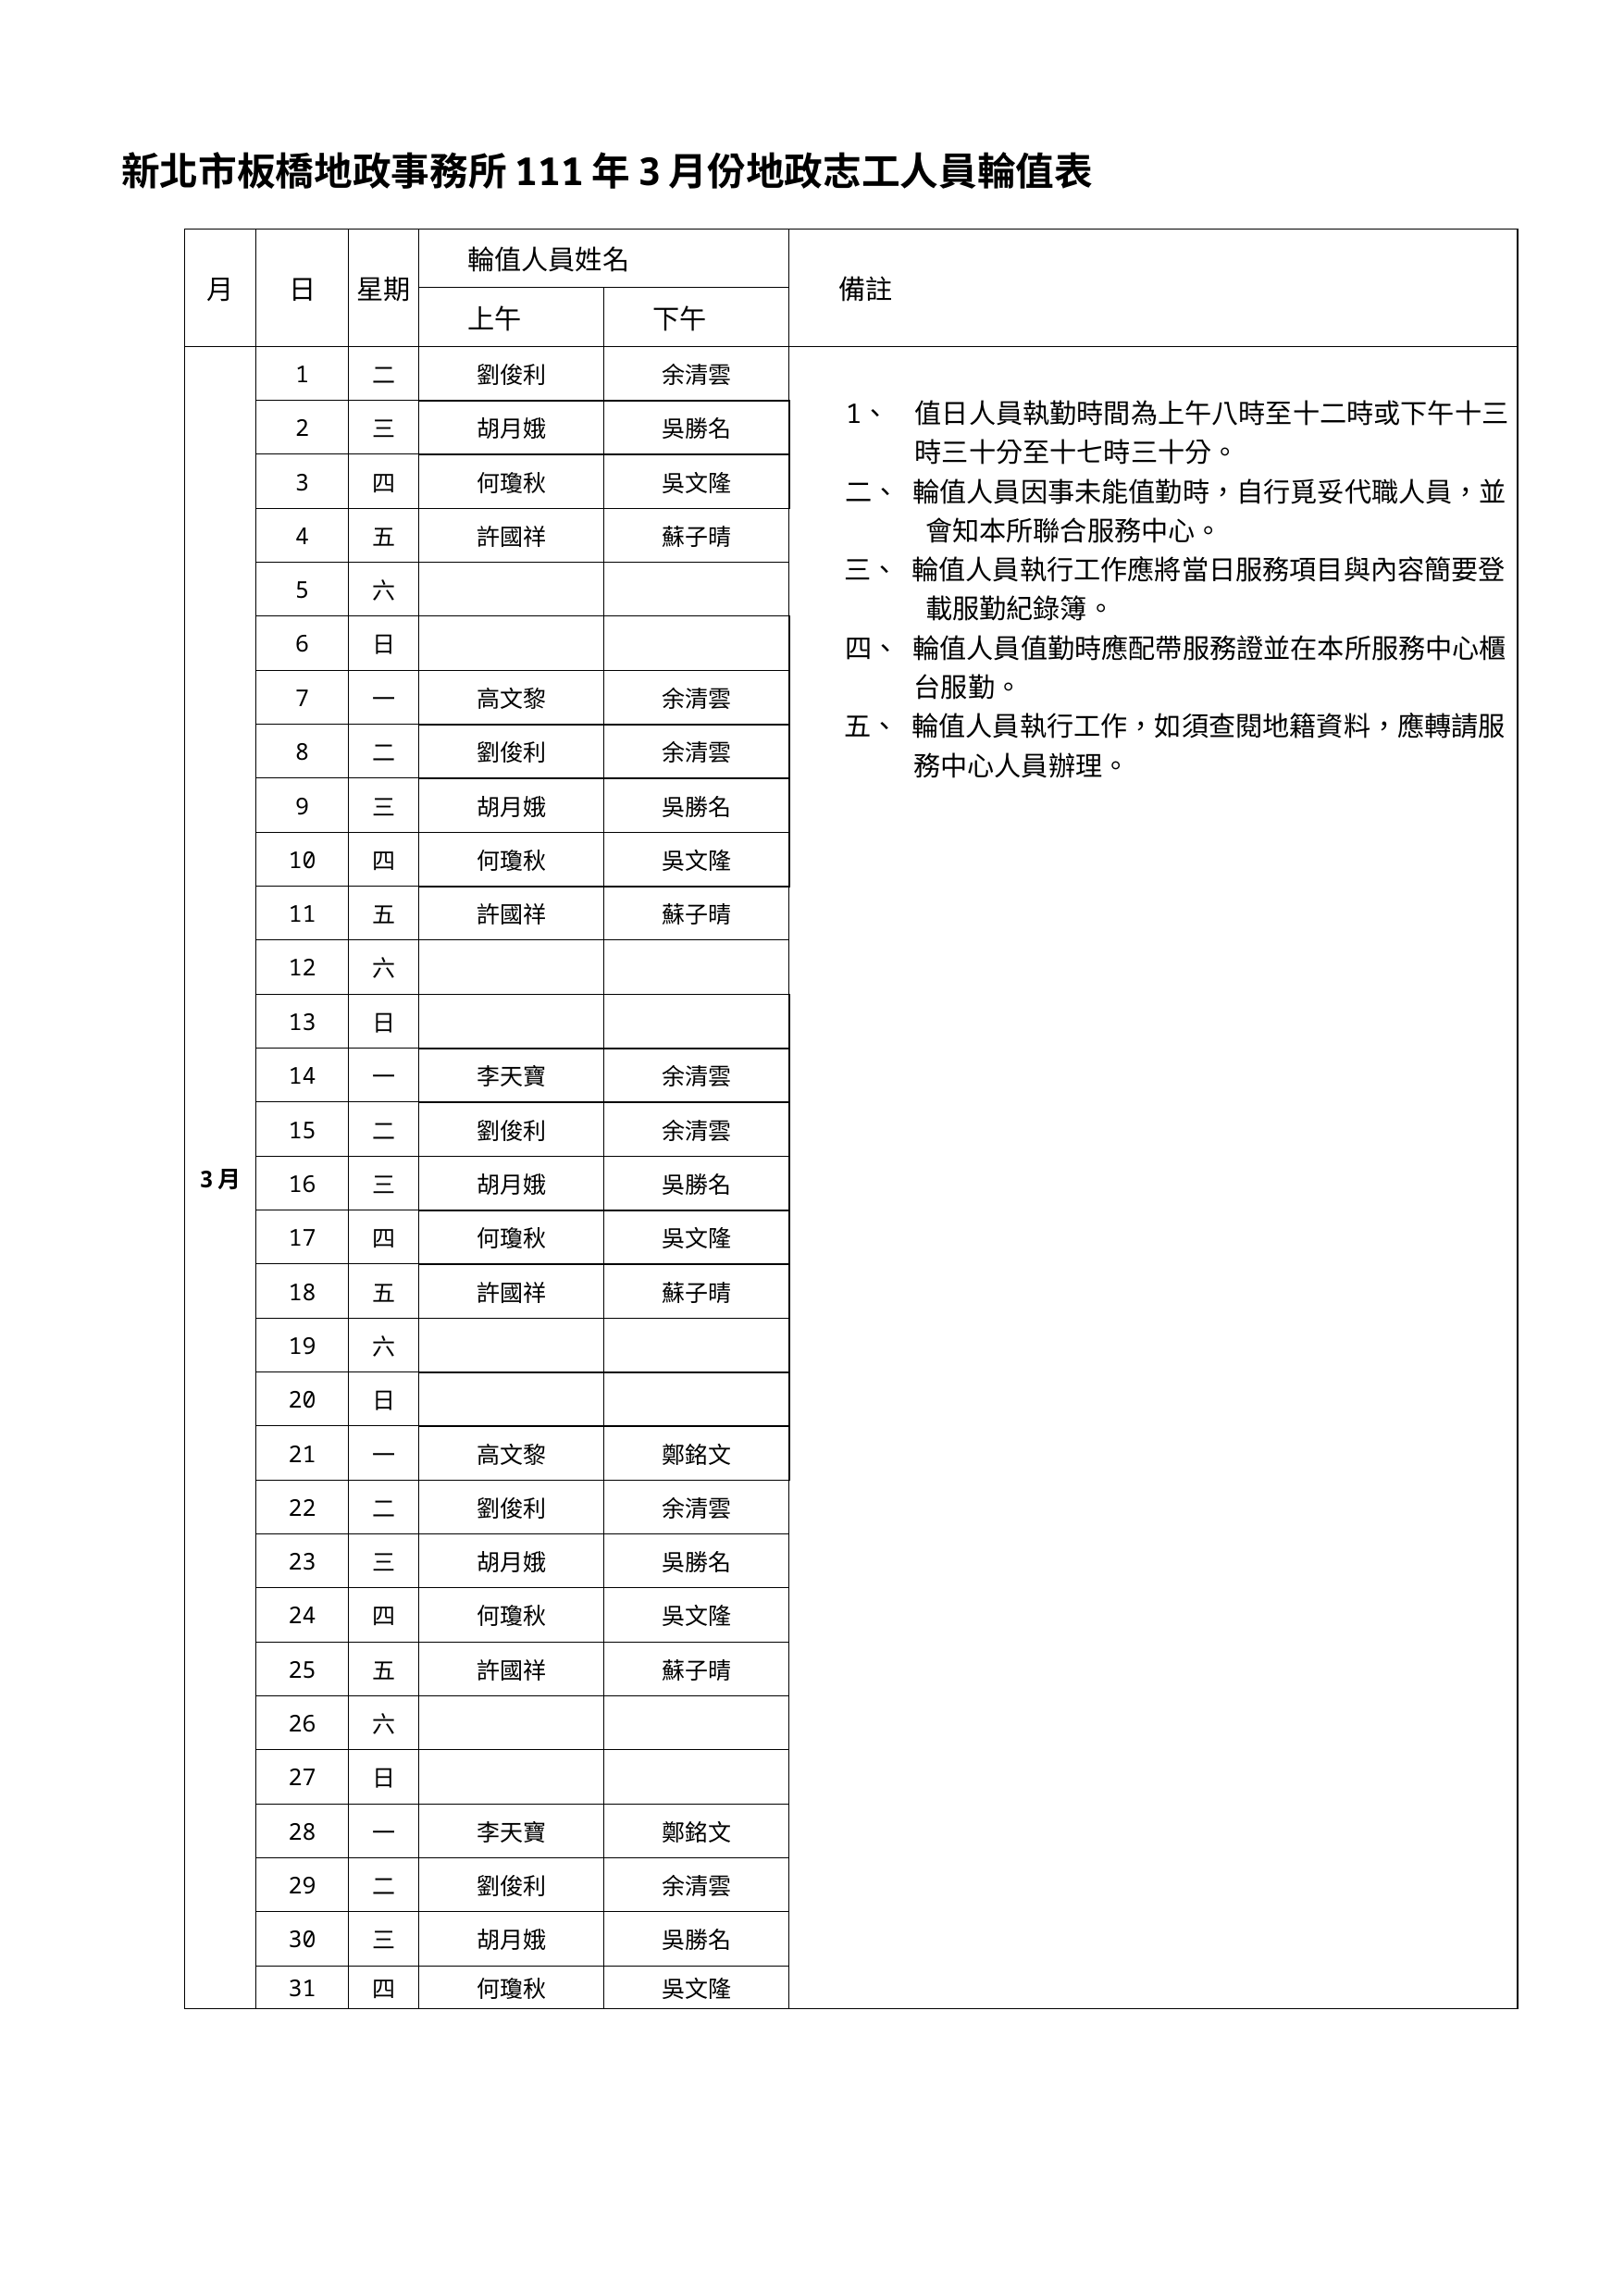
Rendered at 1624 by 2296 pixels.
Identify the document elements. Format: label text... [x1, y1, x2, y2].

table_cell 五 [349, 887, 418, 939]
table_cell 26 [256, 1696, 348, 1749]
table_cell 吳文隆 [604, 1967, 788, 2008]
table_cell 劉俊利 [419, 1103, 603, 1156]
table_cell 5 [256, 563, 348, 615]
table_cell [419, 1696, 603, 1749]
table_cell 高文黎 [419, 671, 603, 724]
table_cell 余清雲 [604, 1858, 788, 1911]
table_cell 余清雲 [604, 1049, 788, 1101]
table_cell 吳勝名 [604, 1534, 788, 1587]
table_cell [604, 1319, 788, 1371]
table_cell 蘇子晴 [604, 887, 788, 939]
table_cell 28 [256, 1805, 348, 1857]
table_cell 余清雲 [604, 726, 788, 777]
table_cell 23 [256, 1534, 348, 1587]
table_cell [419, 1373, 603, 1425]
table_cell [604, 1750, 788, 1804]
table_cell 17 [256, 1210, 348, 1263]
table_cell 劉俊利 [419, 347, 603, 400]
table_cell 一 [349, 1805, 418, 1857]
table_cell 余清雲 [604, 1103, 788, 1156]
table_cell 五 [349, 1264, 418, 1318]
table_cell [419, 995, 603, 1048]
table_cell 四 [349, 1210, 418, 1263]
table_cell 許國祥 [419, 509, 603, 562]
table_cell [419, 940, 603, 994]
table_cell 何瓊秋 [419, 1588, 603, 1642]
table_cell [419, 1750, 603, 1804]
table_cell [604, 995, 788, 1048]
table_cell 胡月娥 [419, 402, 603, 453]
table_cell 15 [256, 1102, 348, 1156]
table_cell 何瓊秋 [419, 833, 603, 886]
table_cell 何瓊秋 [419, 1967, 603, 2008]
table_cell 鄭銘文 [604, 1427, 788, 1480]
table_cell 日 [349, 616, 418, 670]
table_cell 吳勝名 [604, 779, 788, 832]
table_cell [604, 940, 788, 994]
table_cell 蘇子晴 [604, 1265, 788, 1318]
table_cell 三 [349, 1534, 418, 1587]
table_cell 許國祥 [419, 887, 603, 939]
table_cell 蘇子晴 [604, 509, 788, 562]
table_cell [604, 1696, 788, 1749]
table_cell 9 [256, 778, 348, 832]
table_cell 胡月娥 [419, 779, 603, 832]
table_cell 2 [256, 401, 348, 453]
table_cell 許國祥 [419, 1643, 603, 1695]
table_cell 7 [256, 671, 348, 724]
table_cell 胡月娥 [419, 1534, 603, 1587]
table_cell 11 [256, 887, 348, 939]
table_cell 下午 [604, 288, 788, 346]
table_cell 李天寶 [419, 1049, 603, 1101]
table_cell [604, 616, 788, 670]
table_cell 五 [349, 509, 418, 562]
table_cell 3月 [185, 347, 255, 2008]
table_cell 四 [349, 833, 418, 886]
table_cell 25 [256, 1643, 348, 1695]
table_cell 余清雲 [604, 347, 788, 400]
table_cell 余清雲 [604, 1481, 788, 1533]
table_cell 27 [256, 1750, 348, 1804]
table_cell 四 [349, 1967, 418, 2008]
table_header 星期 [349, 230, 418, 346]
table_cell 鄭銘文 [604, 1805, 788, 1857]
table_cell 吳勝名 [604, 1157, 788, 1210]
table_cell 蘇子晴 [604, 1643, 788, 1695]
table_cell [419, 563, 603, 615]
table_cell 吳文隆 [604, 1588, 788, 1642]
table_cell 四 [349, 454, 418, 508]
table_cell 余清雲 [604, 671, 788, 724]
table_cell 日 [349, 995, 418, 1048]
table_cell 六 [349, 563, 418, 615]
table_cell 上午 [419, 288, 603, 346]
table_cell 何瓊秋 [419, 1211, 603, 1263]
table_cell 8 [256, 725, 348, 777]
table_cell 許國祥 [419, 1265, 603, 1318]
table_cell [604, 563, 788, 615]
table_cell 一 [349, 1049, 418, 1101]
text 新北市板橋地政事務所111年3月份地政志工人員輪值表 [55, 141, 1523, 197]
table_header 日 [256, 230, 348, 346]
table_cell 六 [349, 1319, 418, 1371]
table_cell 二 [349, 1858, 418, 1911]
table_cell 吳勝名 [604, 1912, 788, 1966]
table_cell 五 [349, 1643, 418, 1695]
table_cell 吳勝名 [604, 402, 788, 453]
table_cell 三 [349, 1912, 418, 1966]
table_header 月 [185, 230, 255, 346]
table_cell 三 [349, 1157, 418, 1210]
table_cell 二 [349, 1481, 418, 1533]
table_cell 22 [256, 1481, 348, 1533]
table_cell 3 [256, 454, 348, 508]
table_cell 二 [349, 347, 418, 400]
table_cell 12 [256, 940, 348, 994]
table_cell 18 [256, 1264, 348, 1318]
table_cell 李天寶 [419, 1805, 603, 1857]
table_header 備註 [789, 230, 1517, 346]
table_cell 三 [349, 778, 418, 832]
table_cell 二 [349, 725, 418, 777]
table_cell 高文黎 [419, 1427, 603, 1480]
table_cell [604, 1373, 788, 1425]
table_cell 6 [256, 616, 348, 670]
table_cell 何瓊秋 [419, 455, 603, 508]
table_cell 24 [256, 1588, 348, 1642]
table_cell 六 [349, 1696, 418, 1749]
table_cell 日 [349, 1372, 418, 1425]
table_cell 四 [349, 1588, 418, 1642]
table_cell 三 [349, 401, 418, 453]
table_cell 劉俊利 [419, 726, 603, 777]
table_cell 胡月娥 [419, 1157, 603, 1210]
table_cell 1 [256, 347, 348, 400]
table_cell 10 [256, 833, 348, 886]
table_cell 劉俊利 [419, 1481, 603, 1533]
table_cell 13 [256, 995, 348, 1048]
table_cell 14 [256, 1049, 348, 1101]
table_cell 胡月娥 [419, 1912, 603, 1966]
table_cell 29 [256, 1858, 348, 1911]
table_cell 16 [256, 1157, 348, 1210]
table_cell 一 [349, 1426, 418, 1480]
table_cell 吳文隆 [604, 1211, 788, 1263]
table_header 輪值人員姓名 [419, 230, 788, 287]
table_cell 吳文隆 [604, 455, 788, 508]
table_cell 19 [256, 1319, 348, 1371]
table_cell 31 [256, 1967, 348, 2008]
table_cell 六 [349, 940, 418, 994]
table_cell [419, 616, 603, 670]
table_cell 劉俊利 [419, 1858, 603, 1911]
table_cell 4 [256, 509, 348, 562]
table_cell 21 [256, 1426, 348, 1480]
table_cell 一 [349, 671, 418, 724]
table_cell 二 [349, 1102, 418, 1156]
table_cell 吳文隆 [604, 833, 788, 886]
table_cell [419, 1319, 603, 1371]
table_cell 30 [256, 1912, 348, 1966]
table_cell 日 [349, 1750, 418, 1804]
table_cell 20 [256, 1372, 348, 1425]
table_cell 值日人員執勤時間為上午八時至十二時或下午十三時三十分至十七時三十分。 二、 輪值人員因事未能值勤時，自行覓妥代職人員，並會知本所聯合服務中心。 三、 輪值人員執行工作應將當日服務項目與內容簡要登載服勤紀錄簿。 四、 輪值人員值勤時應配帶服務證並在本所服務中心櫃台服勤。 五、 輪值人員執行工作，如須查閱地籍資料，應轉請服 務中心人員辦理。 [789, 347, 1517, 2008]
